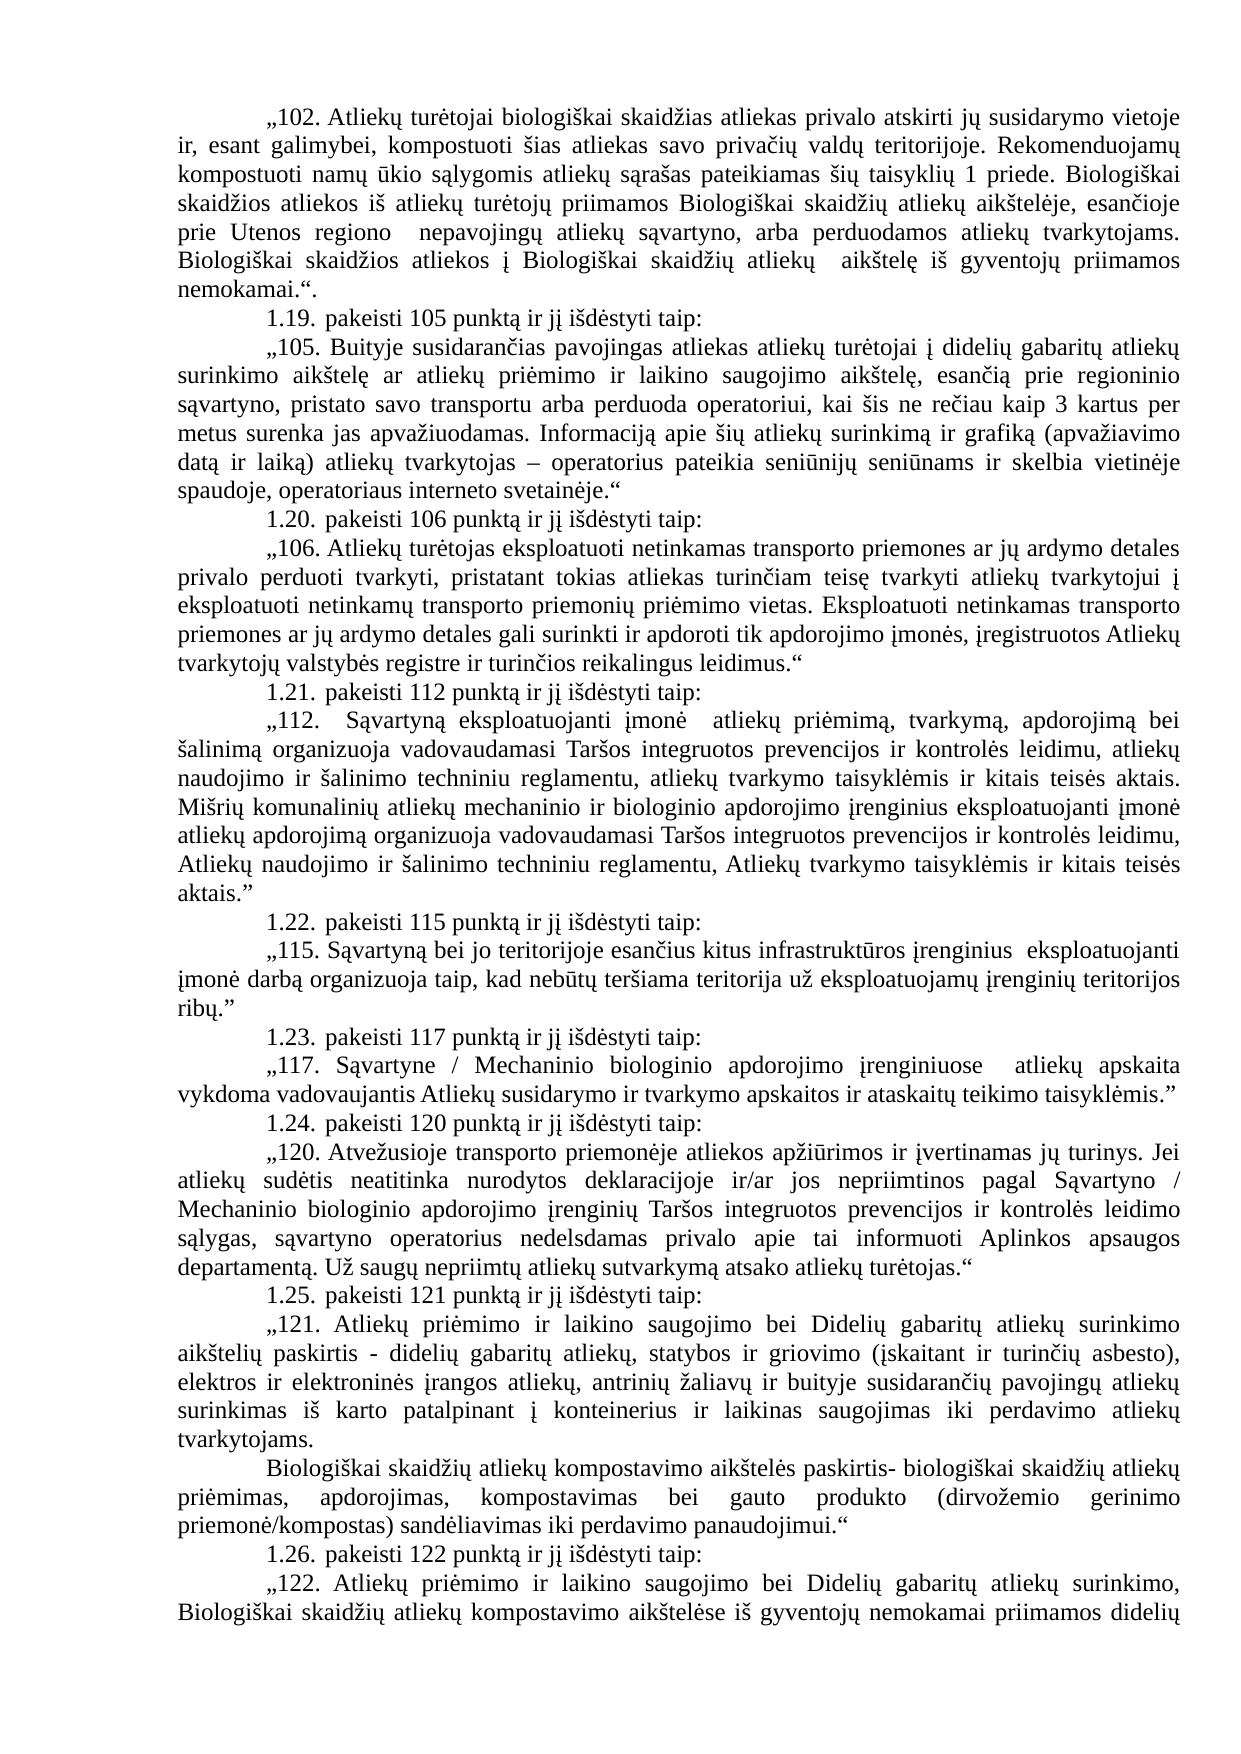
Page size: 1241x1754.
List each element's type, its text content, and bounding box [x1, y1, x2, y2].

text „105. Buityje susidarančias pavojingas atliekas atliekų turėtojai į didelių gabaritų atliekų surinkimo aikštelę ar atliekų priėmimo ir laikino saugojimo aikštelę, esančią prie regioninio sąvartyno, pristato savo transportu arba perduoda operatoriui, kai šis ne rečiau kaip 3 kartus per metus surenka jas apvažiuodamas. Informaciją apie šių atliekų surinkimą ir grafiką (apvažiavimo datą ir laiką) atliekų tvarkytojas – operatorius pateikia seniūnijų seniūnams ir skelbia vietinėje spaudoje, operatoriaus interneto svetainėje.“ [177, 332, 1181, 504]
text 1.22. pakeisti 115 punktą ir jį išdėstyti taip: [177, 907, 1181, 935]
text 1.20. pakeisti 106 punktą ir jį išdėstyti taip: [177, 504, 1181, 533]
text 1.21. pakeisti 112 punktą ir jį išdėstyti taip: [177, 677, 1181, 705]
text „106. Atliekų turėtojas eksploatuoti netinkamas transporto priemones ar jų ardymo detales privalo perduoti tvarkyti, pristatant tokias atliekas turinčiam teisę tvarkyti atliekų tvarkytojui į eksploatuoti netinkamų transporto priemonių priėmimo vietas. Eksploatuoti netinkamas transporto priemones ar jų ardymo detales gali surinkti ir apdoroti tik apdorojimo įmonės, įregistruotos Atliekų tvarkytojų valstybės registre ir turinčios reikalingus leidimus.“ [177, 533, 1181, 677]
text 1.26. pakeisti 122 punktą ir jį išdėstyti taip: [177, 1539, 1181, 1568]
text Biologiškai skaidžių atliekų kompostavimo aikštelės paskirtis- biologiškai skaidžių atliekų priėmimas, apdorojimas, kompostavimas bei gauto produkto (dirvožemio gerinimo priemonė/kompostas) sandėliavimas iki perdavimo panaudojimui.“ [177, 1453, 1181, 1539]
text „102. Atliekų turėtojai biologiškai skaidžias atliekas privalo atskirti jų susidarymo vietoje ir, esant galimybei, kompostuoti šias atliekas savo privačių valdų teritorijoje. Rekomenduojamų kompostuoti namų ūkio sąlygomis atliekų sąrašas pateikiamas šių taisyklių 1 priede. Biologiškai skaidžios atliekos iš atliekų turėtojų priimamos Biologiškai skaidžių atliekų aikštelėje, esančioje prie Utenos regiono nepavojingų atliekų sąvartyno, arba perduodamos atliekų tvarkytojams. Biologiškai skaidžios atliekos į Biologiškai skaidžių atliekų aikštelę iš gyventojų priimamos nemokamai.“. [177, 102, 1181, 303]
text „112. Sąvartyną eksploatuojanti įmonė atliekų priėmimą, tvarkymą, apdorojimą bei šalinimą organizuoja vadovaudamasi Taršos integruotos prevencijos ir kontrolės leidimu, atliekų naudojimo ir šalinimo techniniu reglamentu, atliekų tvarkymo taisyklėmis ir kitais teisės aktais. Mišrių komunalinių atliekų mechaninio ir biologinio apdorojimo įrenginius eksploatuojanti įmonė atliekų apdorojimą organizuoja vadovaudamasi Taršos integruotos prevencijos ir kontrolės leidimu, Atliekų naudojimo ir šalinimo techniniu reglamentu, Atliekų tvarkymo taisyklėmis ir kitais teisės aktais.” [177, 705, 1181, 907]
text 1.23. pakeisti 117 punktą ir jį išdėstyti taip: [177, 1022, 1181, 1050]
text „122. Atliekų priėmimo ir laikino saugojimo bei Didelių gabaritų atliekų surinkimo, Biologiškai skaidžių atliekų kompostavimo aikštelėse iš gyventojų nemokamai priimamos didelių [177, 1568, 1181, 1625]
text 1.25. pakeisti 121 punktą ir jį išdėstyti taip: [177, 1280, 1181, 1309]
text „120. Atvežusioje transporto priemonėje atliekos apžiūrimos ir įvertinamas jų turinys. Jei atliekų sudėtis neatitinka nurodytos deklaracijoje ir/ar jos nepriimtinos pagal Sąvartyno / Mechaninio biologinio apdorojimo įrenginių Taršos integruotos prevencijos ir kontrolės leidimo sąlygas, sąvartyno operatorius nedelsdamas privalo apie tai informuoti Aplinkos apsaugos departamentą. Už saugų nepriimtų atliekų sutvarkymą atsako atliekų turėtojas.“ [177, 1137, 1181, 1280]
text 1.19. pakeisti 105 punktą ir jį išdėstyti taip: [177, 303, 1181, 332]
text „117. Sąvartyne / Mechaninio biologinio apdorojimo įrenginiuose atliekų apskaita vykdoma vadovaujantis Atliekų susidarymo ir tvarkymo apskaitos ir ataskaitų teikimo taisyklėmis.” [177, 1050, 1181, 1108]
text 1.24. pakeisti 120 punktą ir jį išdėstyti taip: [177, 1108, 1181, 1137]
text „121. Atliekų priėmimo ir laikino saugojimo bei Didelių gabaritų atliekų surinkimo aikštelių paskirtis - didelių gabaritų atliekų, statybos ir griovimo (įskaitant ir turinčių asbesto), elektros ir elektroninės įrangos atliekų, antrinių žaliavų ir buityje susidarančių pavojingų atliekų surinkimas iš karto patalpinant į konteinerius ir laikinas saugojimas iki perdavimo atliekų tvarkytojams. [177, 1309, 1181, 1453]
text „115. Sąvartyną bei jo teritorijoje esančius kitus infrastruktūros įrenginius eksploatuojanti įmonė darbą organizuoja taip, kad nebūtų teršiama teritorija už eksploatuojamų įrenginių teritorijos ribų.” [177, 935, 1181, 1022]
